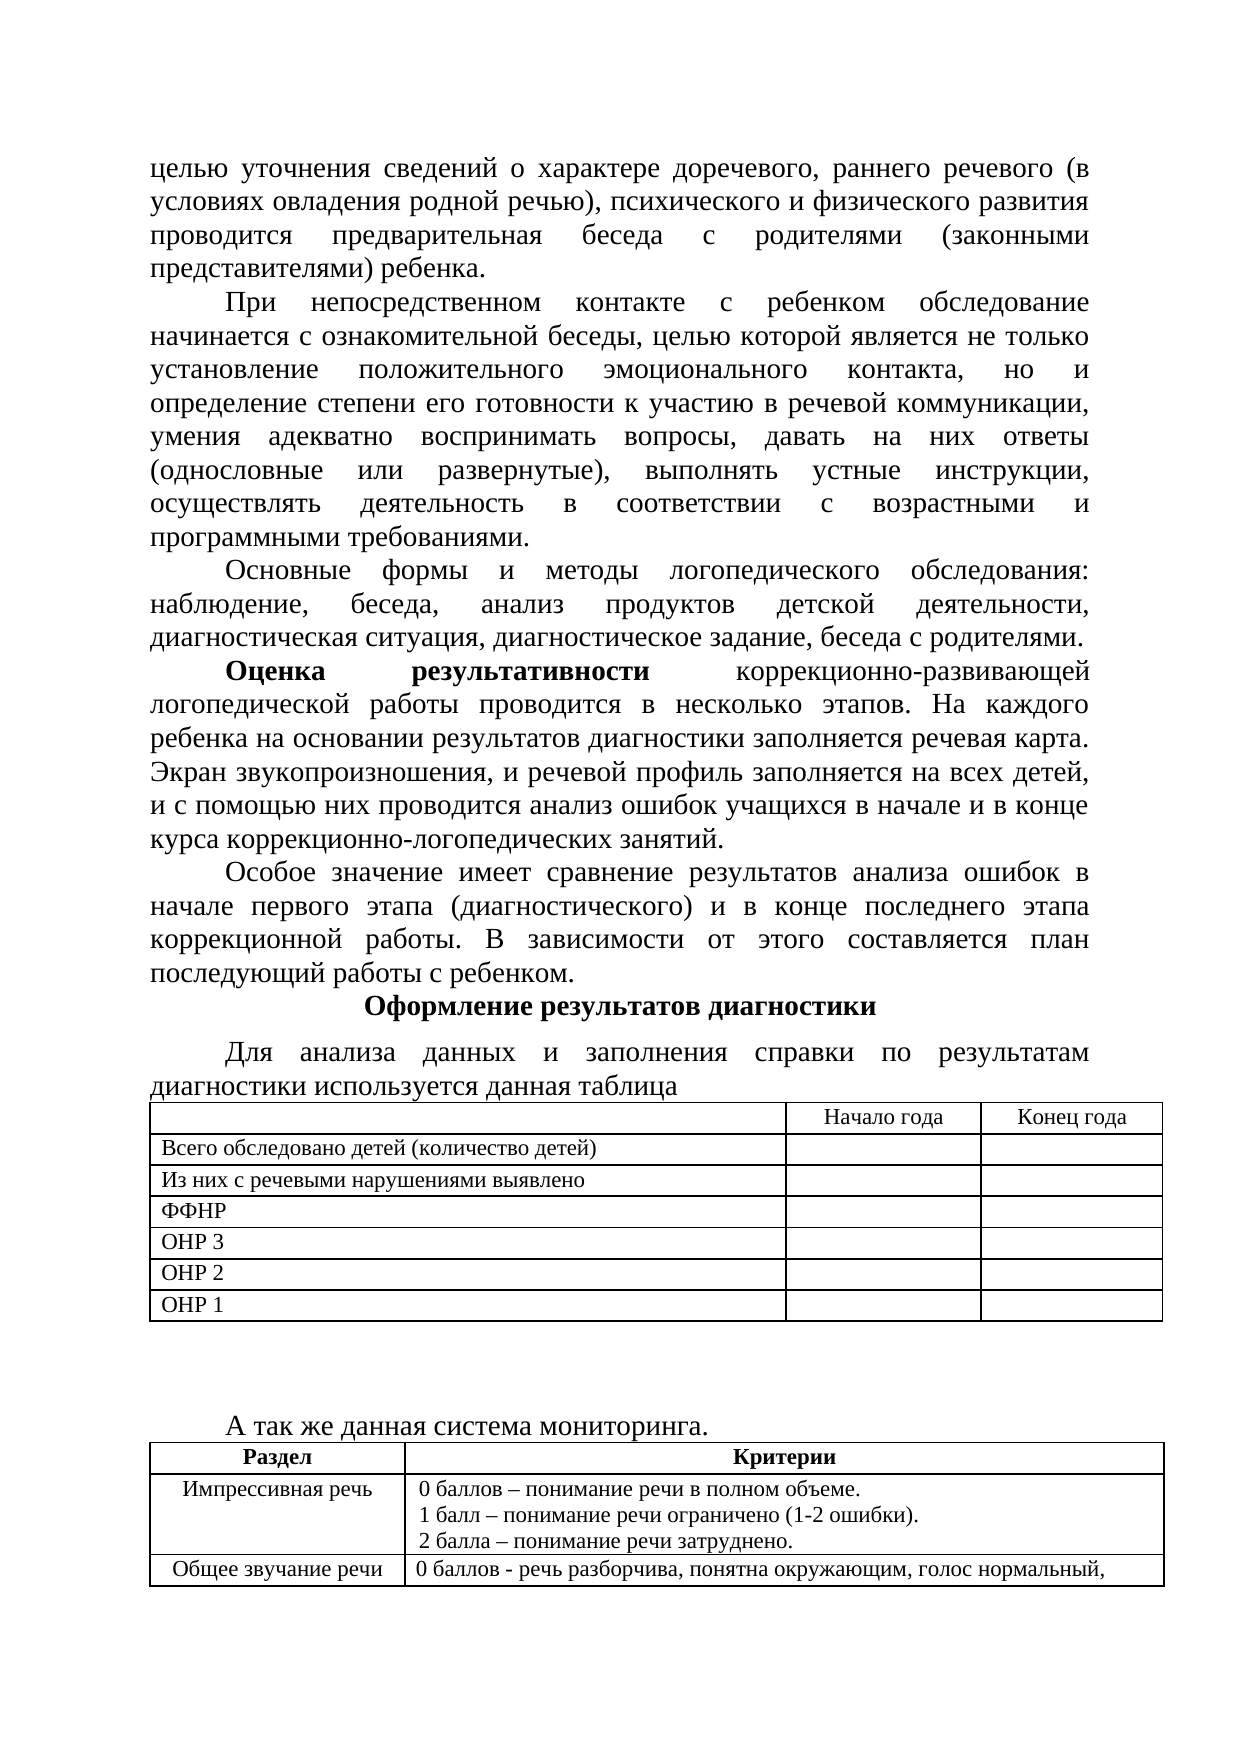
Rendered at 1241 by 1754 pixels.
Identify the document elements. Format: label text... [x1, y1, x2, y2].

table_cell 0 баллов - речь разборчива, понятна окружающим, голос нормальный, [406, 1555, 1163, 1585]
table_cell [787, 1228, 980, 1258]
table_header Начало года [787, 1103, 980, 1133]
table_cell Импрессивная речь [151, 1475, 404, 1554]
table_header Критерии [406, 1443, 1163, 1473]
table_cell Из них с речевыми нарушениями выявлено [151, 1166, 785, 1195]
text целью уточнения сведений о характере доречевого, раннего речевого (в условиях овладения родной речью), психического и физического развития проводится предварительная беседа с родителями (законными представителями) ребенка. [150, 150, 1090, 284]
table_cell [982, 1166, 1162, 1195]
table_cell [787, 1291, 980, 1320]
text Особое значение имеет сравнение результатов анализа ошибок в начале первого этапа (диагностического) и в конце последнего этапа коррекционной работы. В зависимости от этого составляется план последующий работы с ребенком. [150, 854, 1090, 988]
table_cell ФФНР [151, 1197, 785, 1227]
table_cell 0 баллов – понимание речи в полном объеме. 1 балл – понимание речи ограничено (1-2 ошибки). 2 балла – понимание речи затруднено. [406, 1475, 1163, 1554]
table_cell [982, 1291, 1162, 1320]
table_cell [787, 1135, 980, 1164]
table_header Раздел [151, 1443, 404, 1473]
table_cell ОНР 2 [151, 1260, 785, 1289]
table_cell [982, 1260, 1162, 1289]
table_cell [787, 1197, 980, 1227]
table_cell [787, 1166, 980, 1195]
table_header Конец года [982, 1103, 1162, 1133]
text Основные формы и методы логопедического обследования: наблюдение, беседа, анализ продуктов детской деятельности, диагностическая ситуация, диагностическое задание, беседа с родителями. [150, 552, 1090, 653]
text Для анализа данных и заполнения справки по результатам диагностики используется данная таблица [150, 1034, 1090, 1102]
table_cell [982, 1228, 1162, 1258]
text При непосредственном контакте с ребенком обследование начинается с ознакомительной беседы, целью которой является не только установление положительного эмоционального контакта, но и определение степени его готовности к участию в речевой коммуникации, умения адекватно воспринимать вопросы, давать на них ответы (однословные или развернутые), выполнять устные инструкции, осуществлять деятельность в соответствии с возрастными и программными требованиями. [150, 284, 1090, 552]
text Оценка результативности коррекционно-развивающей логопедической работы проводится в несколько этапов. На каждого ребенка на основании результатов диагностики заполняется речевая карта. Экран звукопроизношения, и речевой профиль заполняется на всех детей, и с помощью них проводится анализ ошибок учащихся в начале и в конце курса коррекционно-логопедических занятий. [150, 653, 1090, 854]
table_cell Общее звучание речи [151, 1555, 404, 1585]
table_cell [982, 1135, 1162, 1164]
text А так же данная система мониторинга. [150, 1408, 1090, 1442]
table_cell ОНР 1 [151, 1291, 785, 1320]
table_cell Всего обследовано детей (количество детей) [151, 1135, 785, 1164]
table_cell [787, 1260, 980, 1289]
table_cell ОНР 3 [151, 1228, 785, 1258]
table_header [151, 1103, 785, 1133]
table_cell [982, 1197, 1162, 1227]
text Оформление результатов диагностики [150, 988, 1090, 1022]
